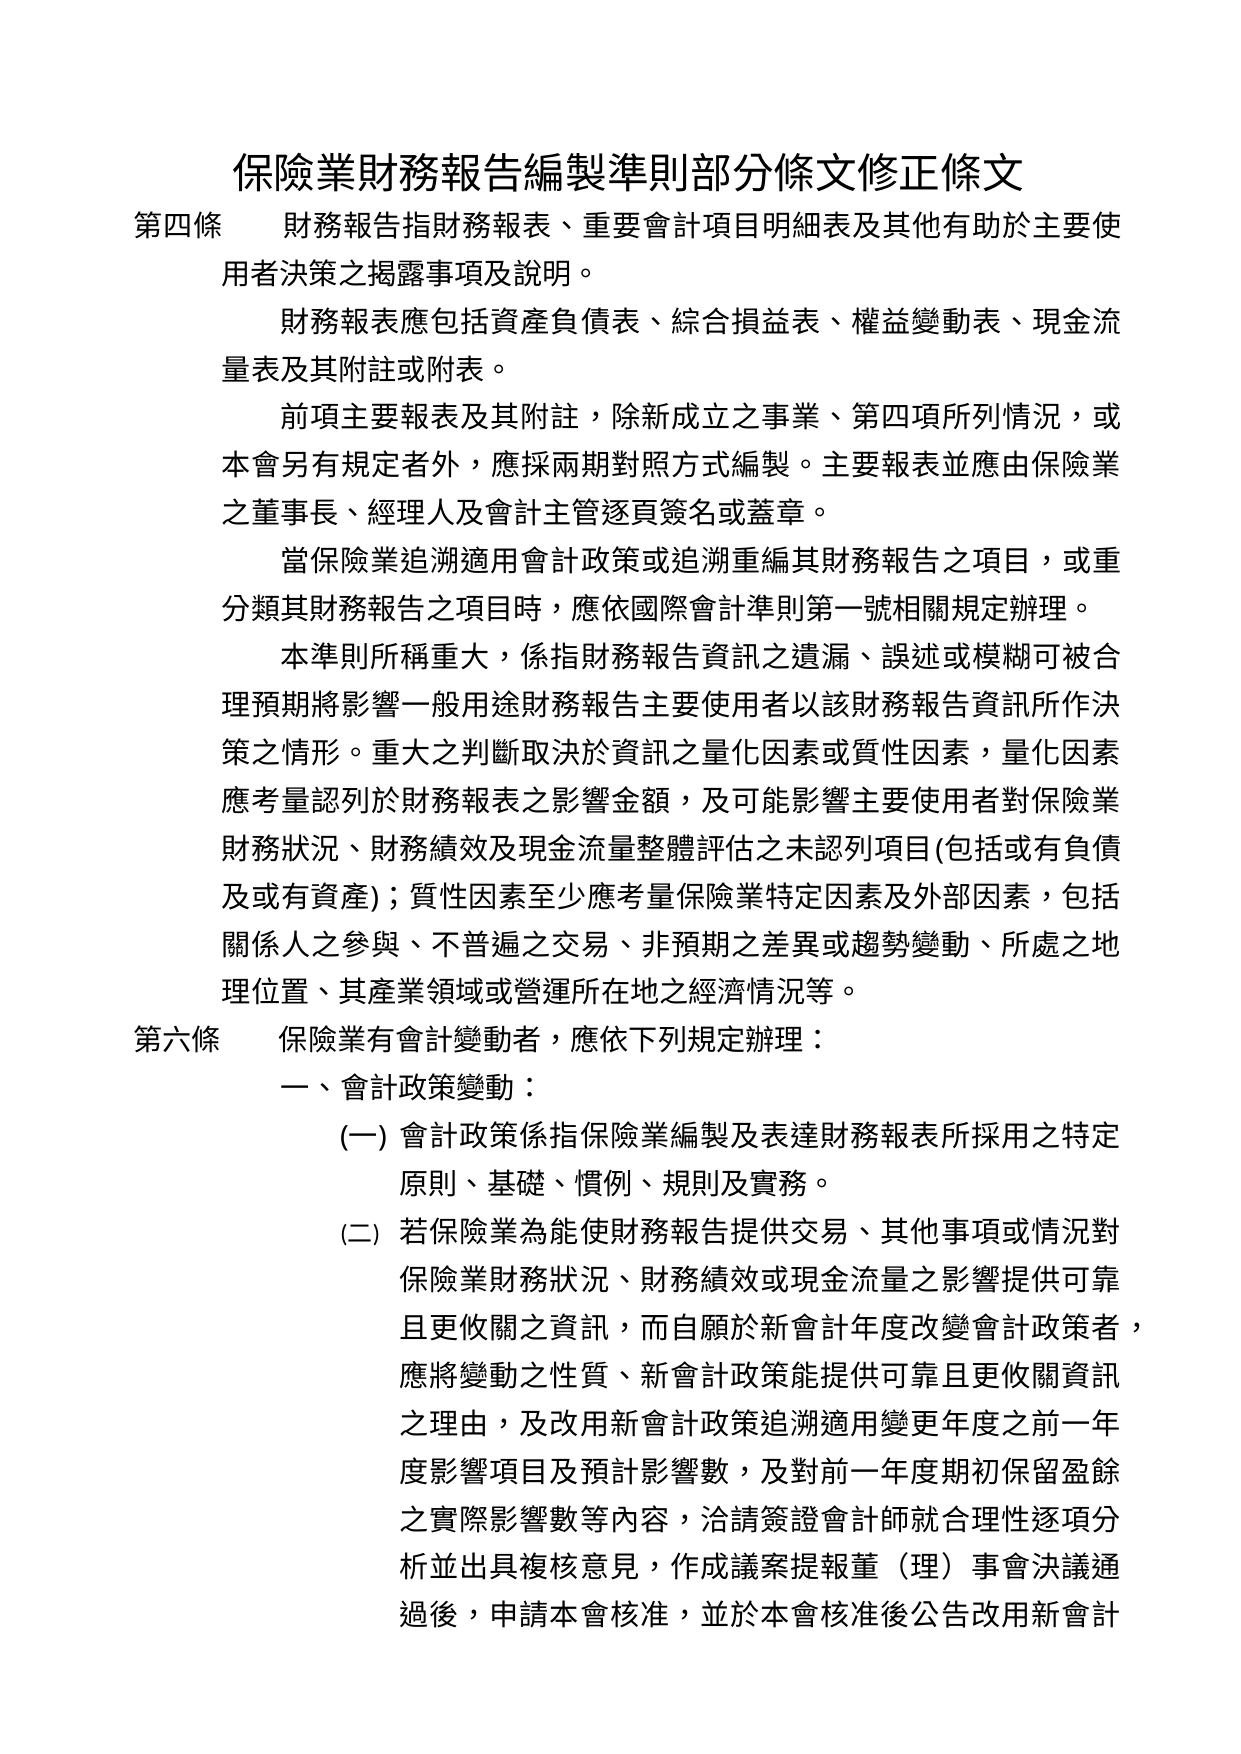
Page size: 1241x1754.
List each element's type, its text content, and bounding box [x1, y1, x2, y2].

list 會計政策係指保險業編製及表達財務報表所採用之特定原則、基礎、慣例、規則及實務。 [340, 1108, 1122, 1204]
text 當保險業追溯適用會計政策或追溯重編其財務報告之項目，或重分類其財務報告之項目時，應依國際會計準則第一號相關規定辦理。 [222, 533, 1122, 629]
text 本準則所稱重大，係指財務報告資訊之遺漏、誤述或模糊可被合理預期將影響一般用途財務報告主要使用者以該財務報告資訊所作決策之情形。重大之判斷取決於資訊之量化因素或質性因素，量化因素應考量認列於財務報表之影響金額，及可能影響主要使用者對保險業財務狀況、財務績效及現金流量整體評估之未認列項目(包括或有負債及或有資產)；質性因素至少應考量保險業特定因素及外部因素，包括關係人之參與、不普遍之交易、非預期之差異或趨勢變動、所處之地理位置、其產業領域或營運所在地之經濟情況等。 [222, 629, 1122, 1012]
list 若保險業為能使財務報告提供交易、其他事項或情況對保險業財務狀況、財務績效或現金流量之影響提供可靠且更攸關之資訊，而自願於新會計年度改變會計政策者，應將變動之性質、新會計政策能提供可靠且更攸關資訊之理由，及改用新會計政策追溯適用變更年度之前一年度影響項目及預計影響數，及對前一年度期初保留盈餘之實際影響數等內容，洽請簽證會計師就合理性逐項分析並出具複核意見，作成議案提報董（理）事會決議通過後，申請本會核准，並於本會核准後公告改用新會計政策之預計影響數及簽證會計師之複核意見。 [340, 1204, 1122, 1635]
list 會計政策變動： [281, 1060, 1122, 1108]
text 第四條 財務報告指財務報表、重要會計項目明細表及其他有助於主要使用者決策之揭露事項及說明。 [133, 198, 1122, 294]
text 保險業財務報告編製準則部分條文修正條文 [133, 150, 1122, 198]
text 第六條 保險業有會計變動者，應依下列規定辦理： [133, 1012, 1122, 1060]
text 財務報表應包括資產負債表、綜合損益表、權益變動表、現金流量表及其附註或附表。 [222, 294, 1122, 389]
text 前項主要報表及其附註，除新成立之事業、第四項所列情況，或本會另有規定者外，應採兩期對照方式編製。主要報表並應由保險業之董事長、經理人及會計主管逐頁簽名或蓋章。 [222, 389, 1122, 533]
